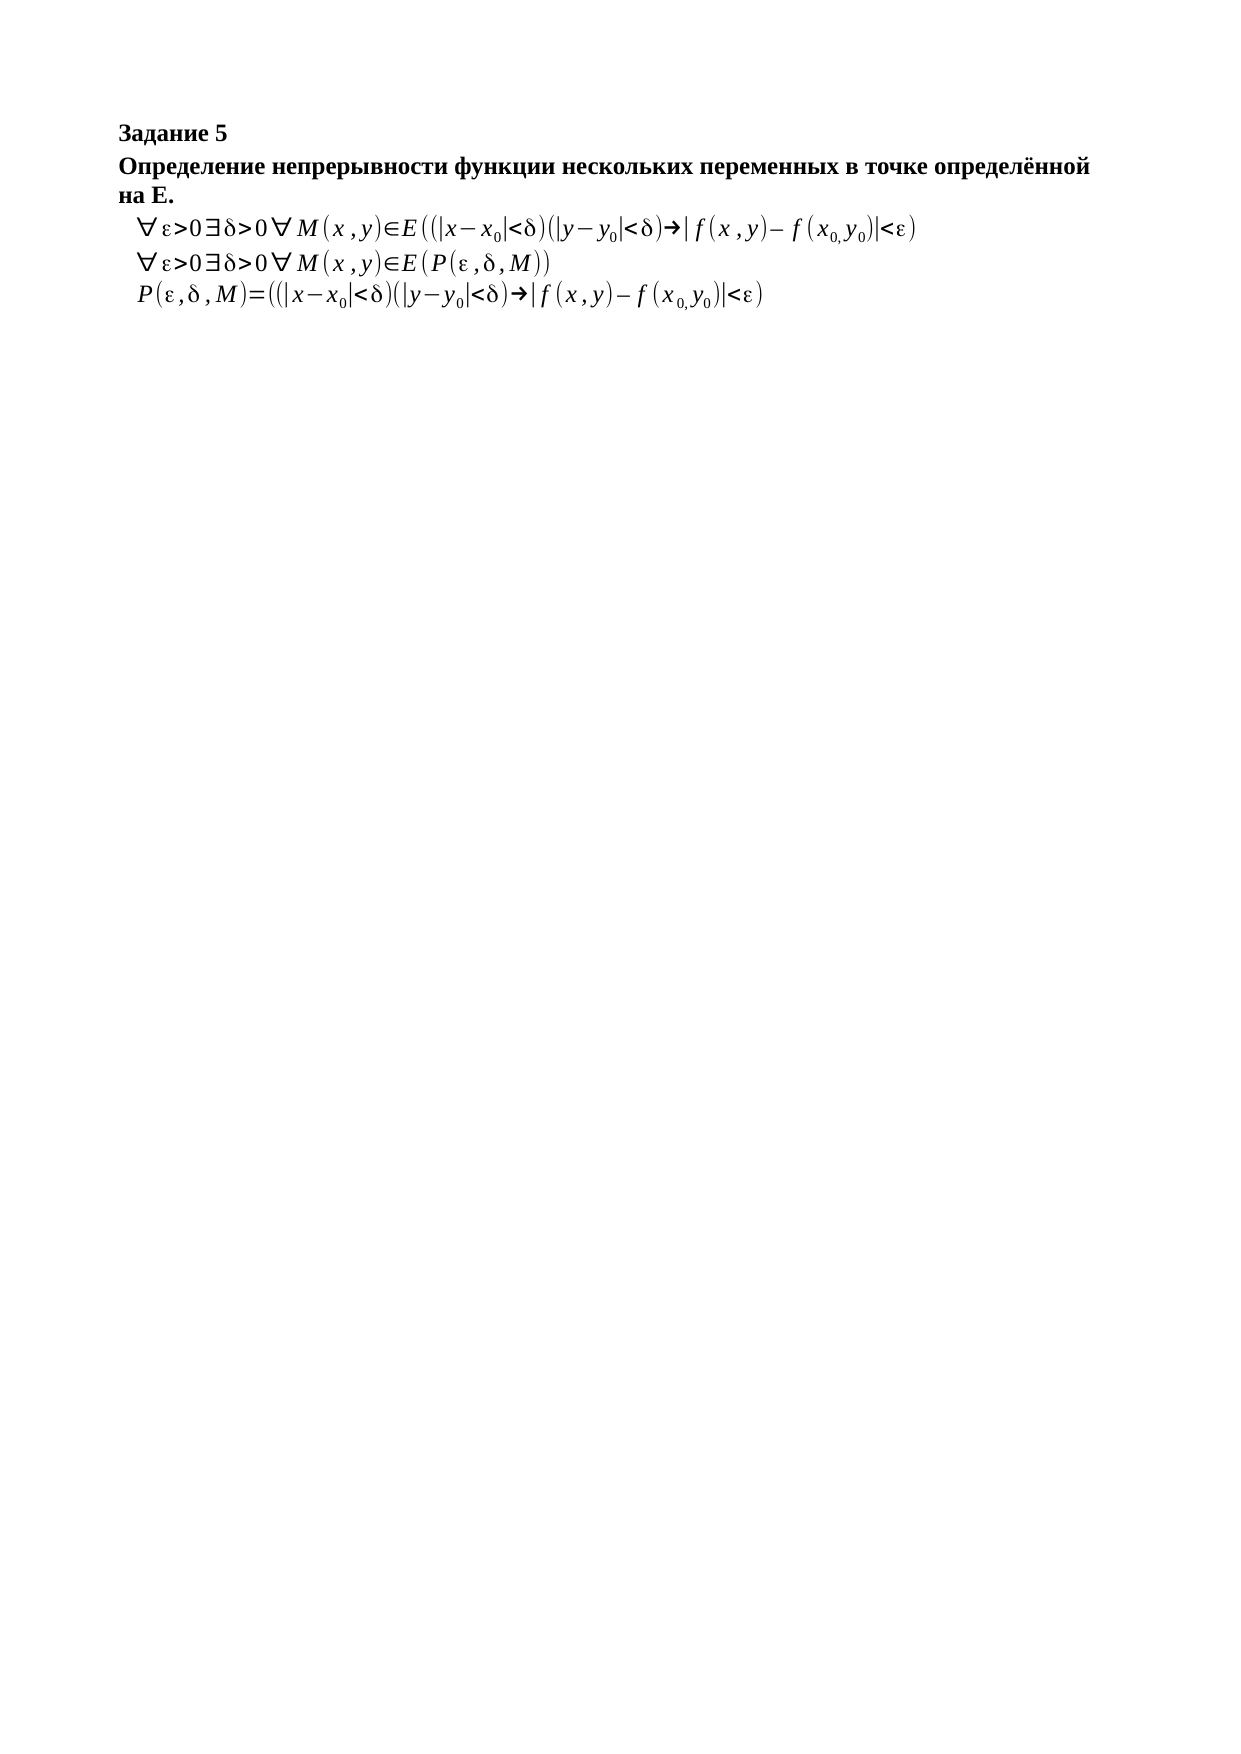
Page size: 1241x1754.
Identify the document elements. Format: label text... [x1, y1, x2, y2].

text Определение непрерывности функции нескольких переменных в точке определённой на E. [118, 151, 1122, 209]
text Задание 5 [118, 118, 1122, 147]
